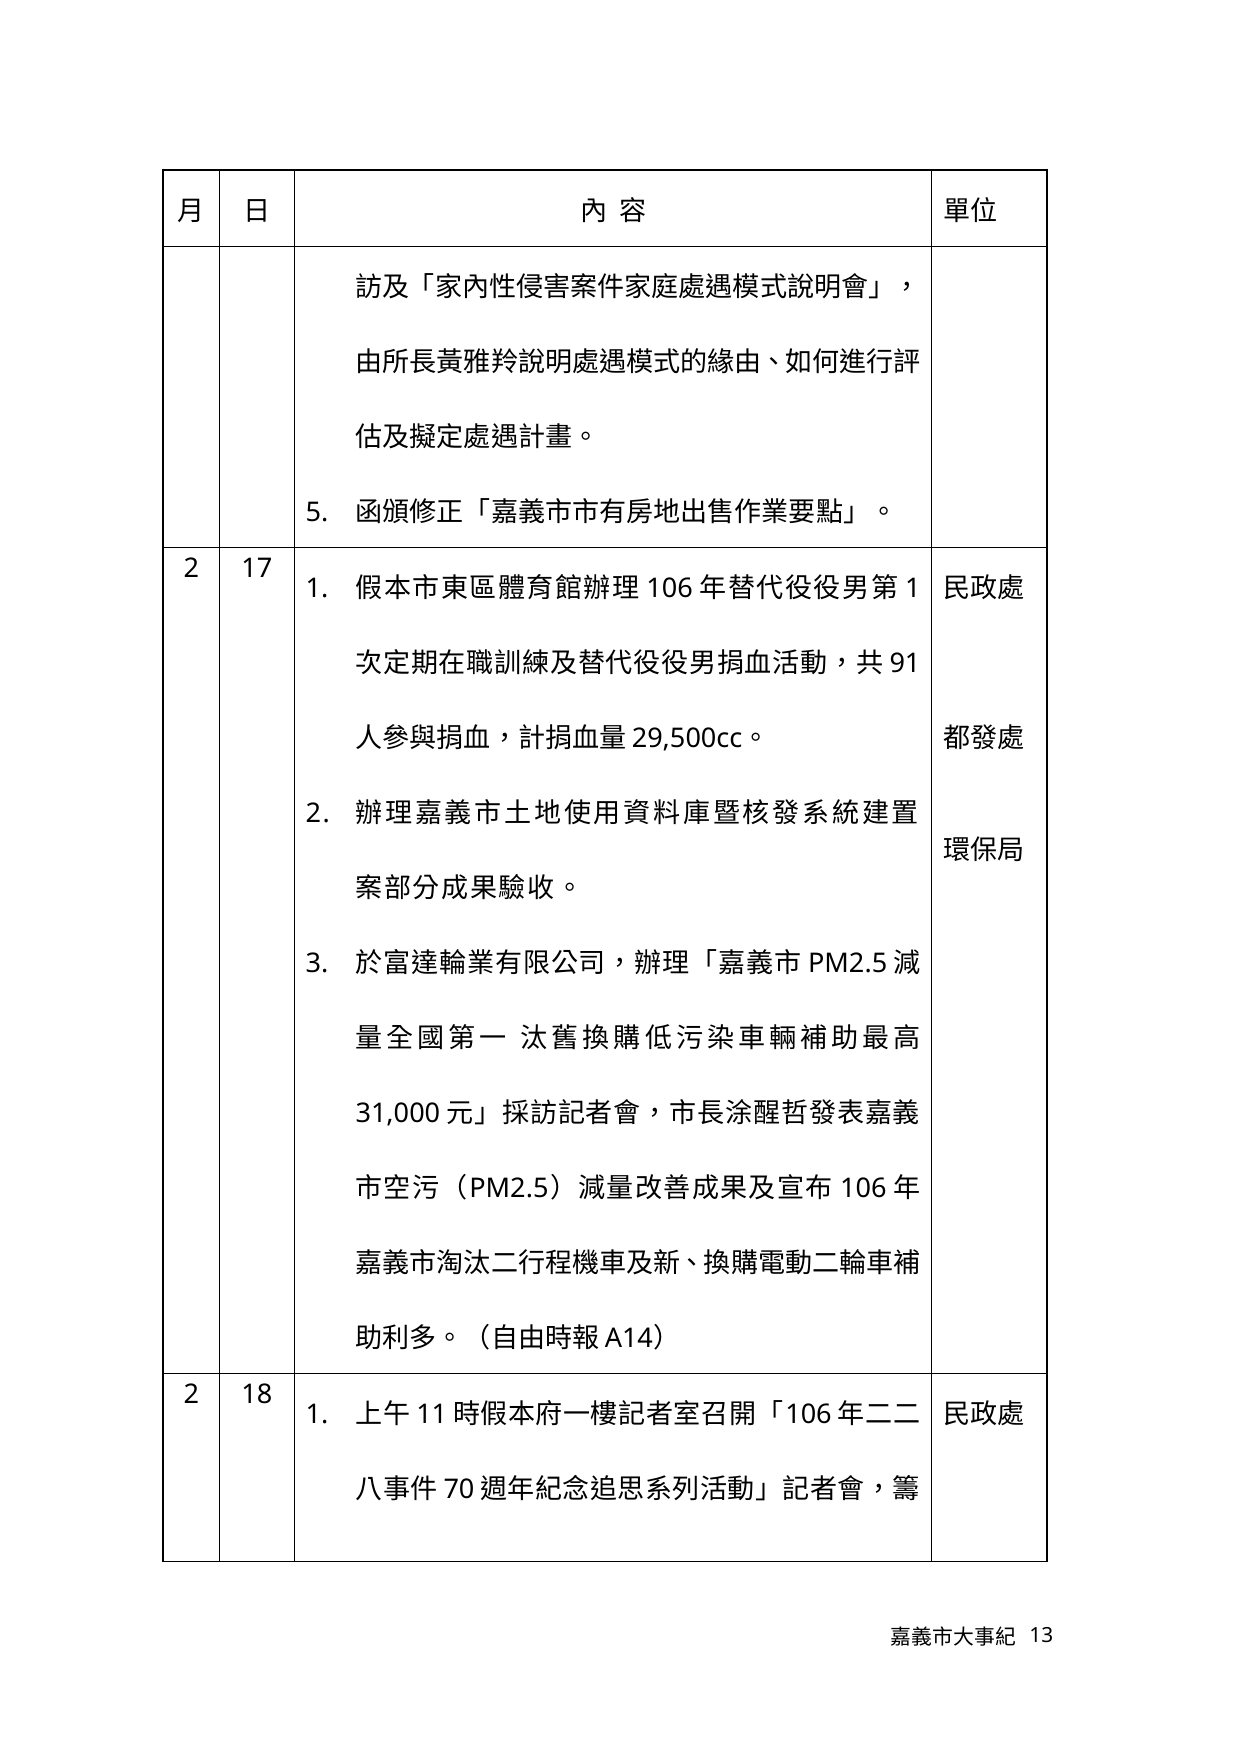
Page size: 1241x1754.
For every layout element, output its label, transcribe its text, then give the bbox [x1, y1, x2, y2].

table_cell [932, 247, 1046, 547]
table_cell 假本市東區體育館辦理106年替代役役男第1次定期在職訓練及替代役役男捐血活動，共91人參與捐血，計捐血量29,500cc。 辦理嘉義市土地使用資料庫暨核發系統建置案部分成果驗收。 於富達輪業有限公司，辦理「嘉義市PM2.5減量全國第一 汰舊換購低污染車輛補助最高31,000元」採訪記者會，市長涂醒哲發表嘉義市空污（PM2.5）減量改善成果及宣布106年嘉義市淘汰二行程機車及新、換購電動二輪車補助利多。（自由時報A14） [295, 548, 931, 1373]
table_cell 民政處 [932, 1374, 1046, 1561]
table_cell 2 [164, 1374, 219, 1561]
table_cell 民政處 都發處 環保局 [932, 548, 1046, 1373]
table_cell 上午11時假本府一樓記者室召開「106年二二八事件70週年紀念追思系列活動」記者會，籌 [295, 1374, 931, 1561]
table_cell [220, 247, 294, 547]
table_cell 2 [164, 548, 219, 1373]
table_header 內 容 [295, 171, 931, 246]
table_header 月 [164, 171, 219, 246]
table_cell 18 [220, 1374, 294, 1561]
table_header 單位 [932, 171, 1046, 246]
table_cell [164, 247, 219, 547]
table_cell 訪及「家內性侵害案件家庭處遇模式說明會」，由所長黃雅羚說明處遇模式的緣由、如何進行評估及擬定處遇計畫。 函頒修正「嘉義市市有房地出售作業要點」。 [295, 247, 931, 547]
table_header 日 [220, 171, 294, 246]
table_cell 17 [220, 548, 294, 1373]
